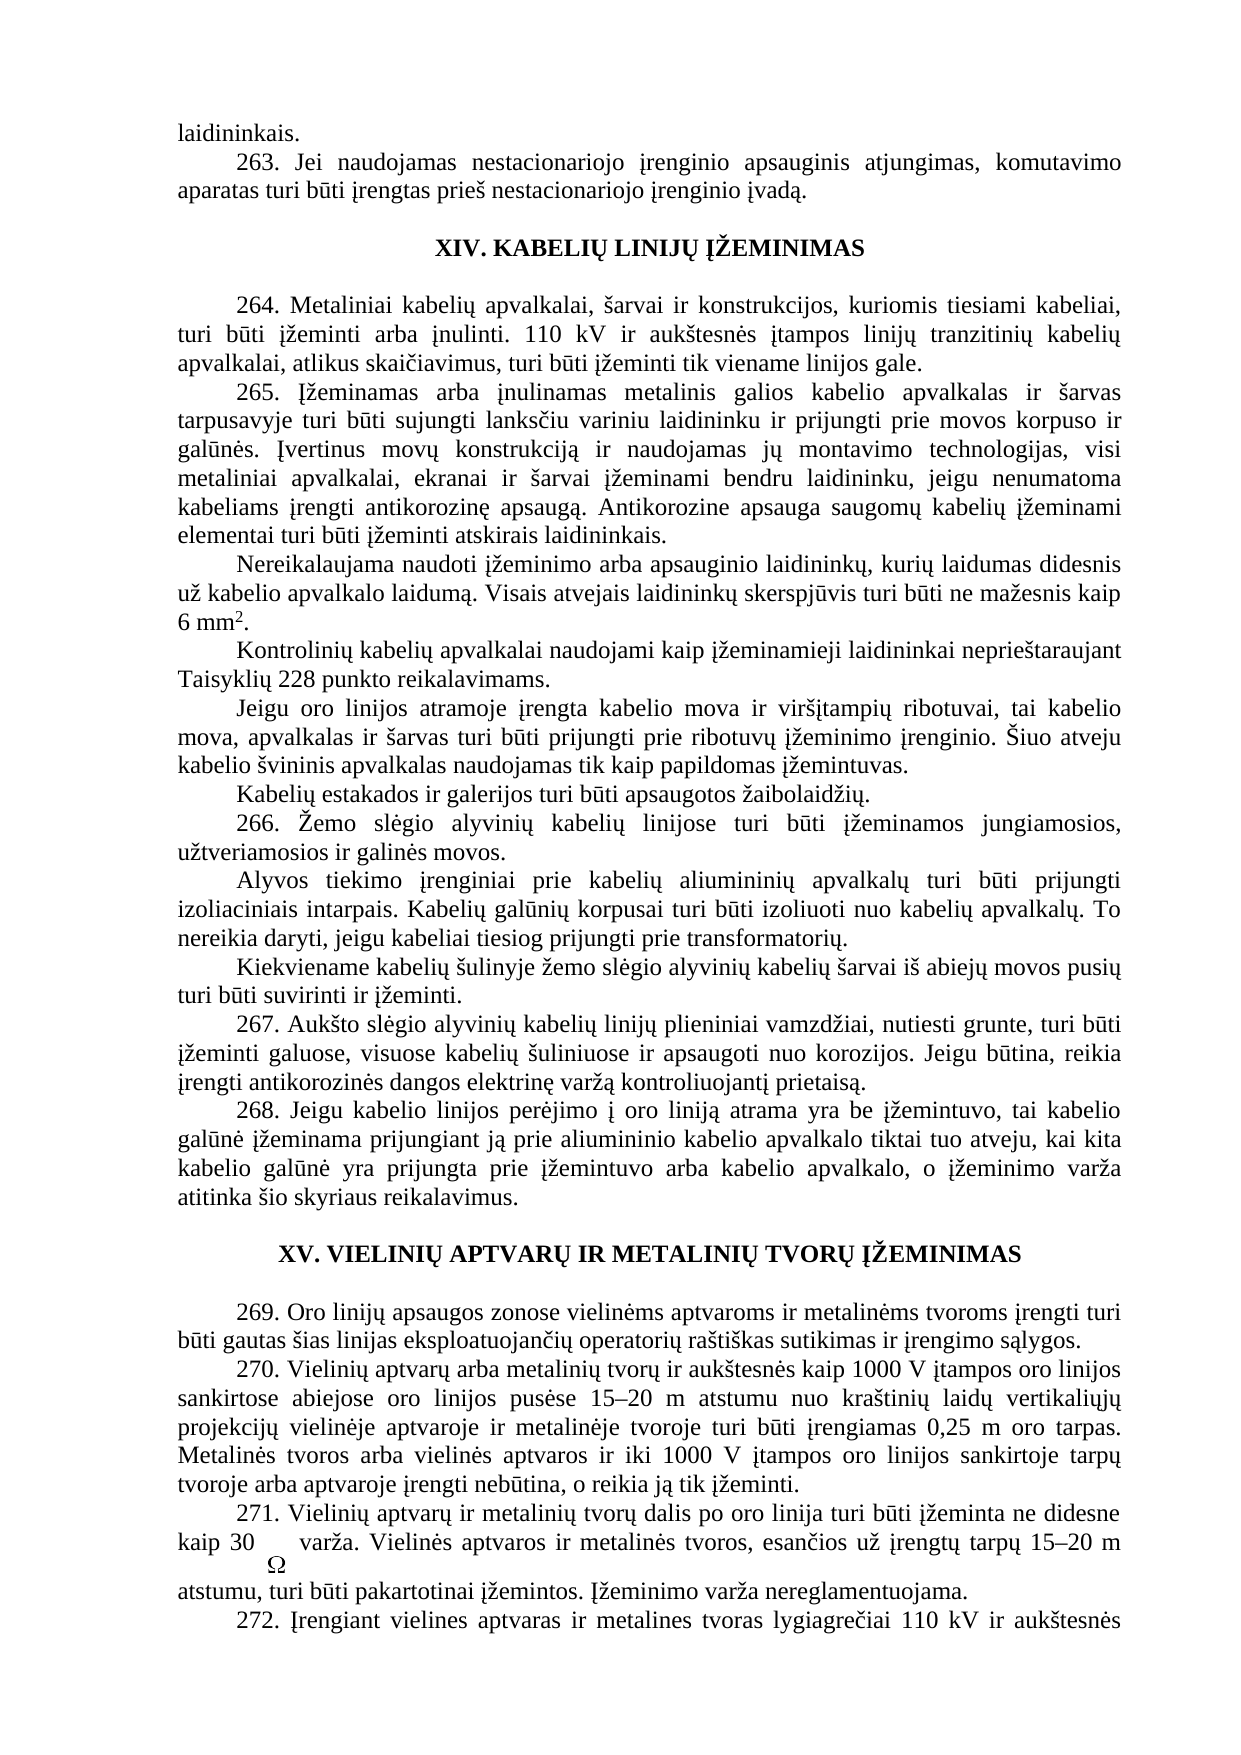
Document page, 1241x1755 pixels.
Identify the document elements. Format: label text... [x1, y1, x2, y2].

text 272. Įrengiant vielines aptvaras ir metalines tvoras lygiagrečiai 110 kV ir aukštesnės [177, 1605, 1122, 1634]
text Kiekviename kabelių šulinyje žemo slėgio alyvinių kabelių šarvai iš abiejų movos pusių turi būti suvirinti ir įžeminti. [177, 952, 1122, 1009]
text Kabelių estakados ir galerijos turi būti apsaugotos žaibolaidžių. [177, 779, 1122, 808]
text Alyvos tiekimo įrenginiai prie kabelių aliumininių apvalkalų turi būti prijungti izoliaciniais intarpais. Kabelių galūnių korpusai turi būti izoliuoti nuo kabelių apvalkalų. To nereikia daryti, jeigu kabeliai tiesiog prijungti prie transformatorių. [177, 866, 1122, 952]
text 269. Oro linijų apsaugos zonose vielinėms aptvaroms ir metalinėms tvoroms įrengti turi būti gautas šias linijas eksploatuojančių operatorių raštiškas sutikimas ir įrengimo sąlygos. [177, 1297, 1122, 1354]
text XIV. KABELIŲ LINIJŲ ĮŽEMINIMAS [177, 233, 1122, 262]
text 266. Žemo slėgio alyvinių kabelių linijose turi būti įžeminamos jungiamosios, užtveriamosios ir galinės movos. [177, 808, 1122, 866]
text 268. Jeigu kabelio linijos perėjimo į oro liniją atrama yra be įžemintuvo, tai kabelio galūnė įžeminama prijungiant ją prie aliumininio kabelio apvalkalo tiktai tuo atveju, kai kita kabelio galūnė yra prijungta prie įžemintuvo arba kabelio apvalkalo, o įžeminimo varža atitinka šio skyriaus reikalavimus. [177, 1096, 1122, 1211]
text 267. Aukšto slėgio alyvinių kabelių linijų plieniniai vamzdžiai, nutiesti grunte, turi būti įžeminti galuose, visuose kabelių šuliniuose ir apsaugoti nuo korozijos. Jeigu būtina, reikia įrengti antikorozinės dangos elektrinę varžą kontroliuojantį prietaisą. [177, 1009, 1122, 1096]
text laidininkais. [177, 118, 1122, 147]
text XV. VIELINIŲ APTVARŲ IR METALINIŲ TVORŲ ĮŽEMINIMAS [177, 1239, 1122, 1268]
text Jeigu oro linijos atramoje įrengta kabelio mova ir viršįtampių ribotuvai, tai kabelio mova, apvalkalas ir šarvas turi būti prijungti prie ribotuvų įžeminimo įrenginio. Šiuo atveju kabelio švininis apvalkalas naudojamas tik kaip papildomas įžemintuvas. [177, 693, 1122, 779]
text 263. Jei naudojamas nestacionariojo įrenginio apsauginis atjungimas, komutavimo aparatas turi būti įrengtas prieš nestacionariojo įrenginio įvadą. [177, 147, 1122, 204]
text 270. Vielinių aptvarų arba metalinių tvorų ir aukštesnės kaip 1000 V įtampos oro linijos sankirtose abiejose oro linijos pusėse 15–20 m atstumu nuo kraštinių laidų vertikaliųjų projekcijų vielinėje aptvaroje ir metalinėje tvoroje turi būti įrengiamas 0,25 m oro tarpas. Metalinės tvoros arba vielinės aptvaros ir iki 1000 V įtampos oro linijos sankirtoje tarpų tvoroje arba aptvaroje įrengti nebūtina, o reikia ją tik įžeminti. [177, 1354, 1122, 1498]
text Kontrolinių kabelių apvalkalai naudojami kaip įžeminamieji laidininkai neprieštaraujant Taisyklių 228 punkto reikalavimams. [177, 636, 1122, 693]
text 265. Įžeminamas arba įnulinamas metalinis galios kabelio apvalkalas ir šarvas tarpusavyje turi būti sujungti lanksčiu variniu laidininku ir prijungti prie movos korpuso ir galūnės. Įvertinus movų konstrukciją ir naudojamas jų montavimo technologijas, visi metaliniai apvalkalai, ekranai ir šarvai įžeminami bendru laidininku, jeigu nenumatoma kabeliams įrengti antikorozinę apsaugą. Antikorozine apsauga saugomų kabelių įžeminami elementai turi būti įžeminti atskirais laidininkais. [177, 377, 1122, 549]
text Nereikalaujama naudoti įžeminimo arba apsauginio laidininkų, kurių laidumas didesnis už kabelio apvalkalo laidumą. Visais atvejais laidininkų skerspjūvis turi būti ne mažesnis kaip 6 mm2. [177, 549, 1122, 636]
text 271. Vielinių aptvarų ir metalinių tvorų dalis po oro linija turi būti įžeminta ne didesne kaip 30 varža. Vielinės aptvaros ir metalinės tvoros, esančios už įrengtų tarpų 15–20 m atstumu, turi būti pakartotinai įžemintos. Įžeminimo varža nereglamentuojama. [177, 1498, 1122, 1605]
text 264. Metaliniai kabelių apvalkalai, šarvai ir konstrukcijos, kuriomis tiesiami kabeliai, turi būti įžeminti arba įnulinti. 110 kV ir aukštesnės įtampos linijų tranzitinių kabelių apvalkalai, atlikus skaičiavimus, turi būti įžeminti tik viename linijos gale. [177, 291, 1122, 377]
